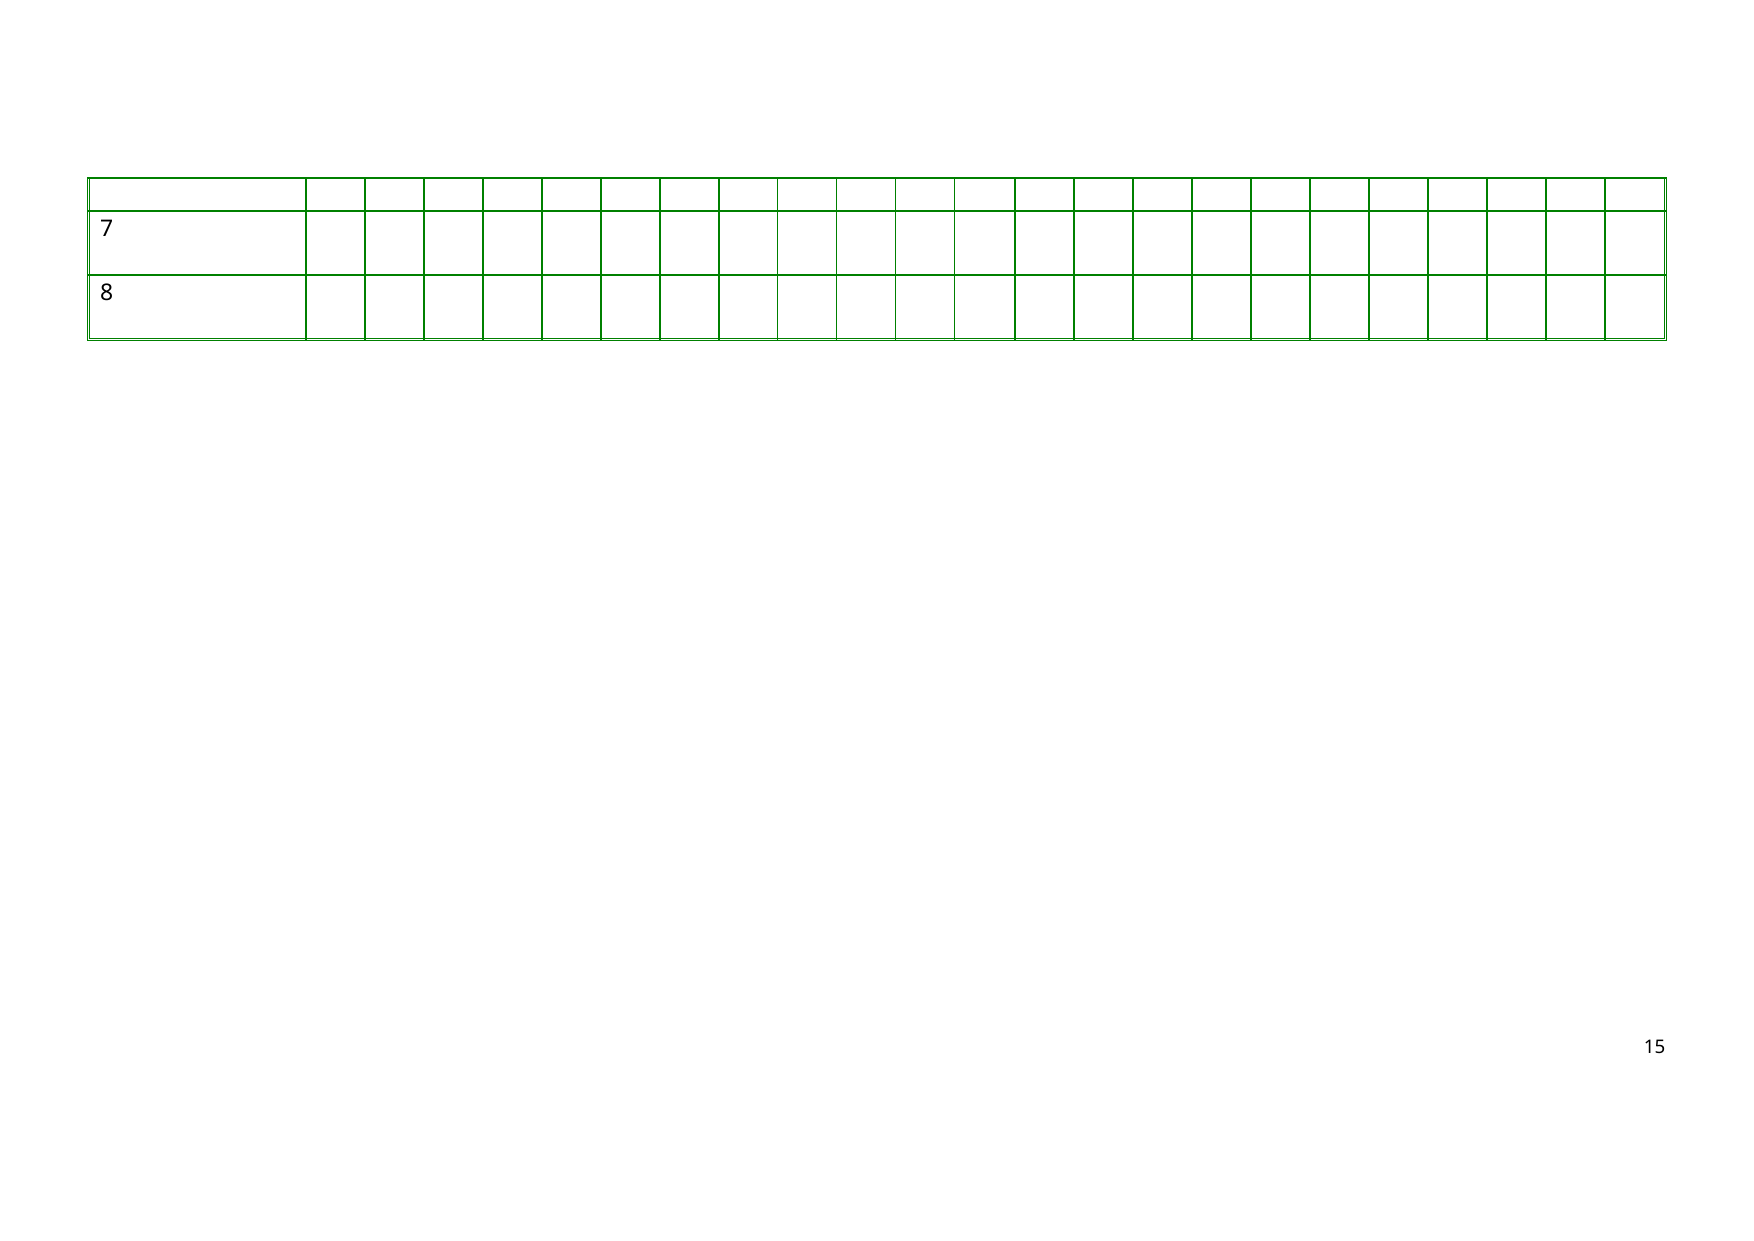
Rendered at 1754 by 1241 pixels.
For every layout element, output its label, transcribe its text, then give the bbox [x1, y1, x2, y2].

table_cell [955, 212, 1014, 274]
table_cell [1488, 179, 1545, 210]
table_cell [720, 179, 777, 210]
table_cell [366, 276, 423, 338]
table_cell [896, 179, 954, 210]
table_cell [837, 212, 895, 274]
table_cell 7 [90, 212, 305, 274]
table_cell [1370, 212, 1427, 274]
table_cell [1311, 179, 1368, 210]
table_cell [778, 276, 836, 338]
table_cell [1547, 212, 1604, 274]
table_cell [720, 212, 777, 274]
table_cell [720, 276, 777, 338]
table_cell [1547, 276, 1604, 338]
table_cell [896, 276, 954, 338]
table_cell [1429, 179, 1486, 210]
table_cell [425, 212, 482, 274]
table_cell [366, 212, 423, 274]
table_cell [1075, 212, 1132, 274]
table_cell [1016, 179, 1073, 210]
table_cell [1488, 276, 1545, 338]
table_cell [896, 212, 954, 274]
table_cell [1252, 179, 1309, 210]
table_cell [1488, 212, 1545, 274]
table_cell [543, 276, 600, 338]
table_cell [90, 179, 305, 210]
table_cell 8 [90, 276, 305, 338]
table_cell [1193, 276, 1250, 338]
table_cell [1311, 276, 1368, 338]
table_cell [1252, 212, 1309, 274]
table_cell [1429, 212, 1486, 274]
table_cell [602, 276, 659, 338]
table_cell [484, 179, 541, 210]
table_cell [1606, 212, 1664, 274]
table_cell [661, 179, 718, 210]
table_cell [307, 179, 364, 210]
table_cell [837, 179, 895, 210]
table_cell [661, 276, 718, 338]
table_cell [955, 276, 1014, 338]
table_cell [484, 212, 541, 274]
table_cell [1252, 276, 1309, 338]
table_cell [484, 276, 541, 338]
table_cell [1193, 179, 1250, 210]
table_cell [543, 179, 600, 210]
table_cell [1547, 179, 1604, 210]
table_cell [837, 276, 895, 338]
table_cell [1370, 179, 1427, 210]
table_cell [778, 179, 836, 210]
table_cell [602, 179, 659, 210]
table_cell [307, 212, 364, 274]
table_cell [366, 179, 423, 210]
table_cell [1429, 276, 1486, 338]
table_cell [1134, 179, 1191, 210]
table_cell [661, 212, 718, 274]
table_cell [1606, 276, 1664, 338]
table_cell [543, 212, 600, 274]
table_cell [1016, 276, 1073, 338]
table_cell [1193, 212, 1250, 274]
table_cell [425, 179, 482, 210]
table_cell [307, 276, 364, 338]
table_cell [1134, 212, 1191, 274]
table_cell [955, 179, 1014, 210]
table_cell [1370, 276, 1427, 338]
table_cell [1075, 179, 1132, 210]
table_cell [1075, 276, 1132, 338]
table_cell [1311, 212, 1368, 274]
table_cell [778, 212, 836, 274]
table_cell [1134, 276, 1191, 338]
table_cell [602, 212, 659, 274]
table_cell [425, 276, 482, 338]
table_cell [1016, 212, 1073, 274]
table_cell [1606, 179, 1664, 210]
